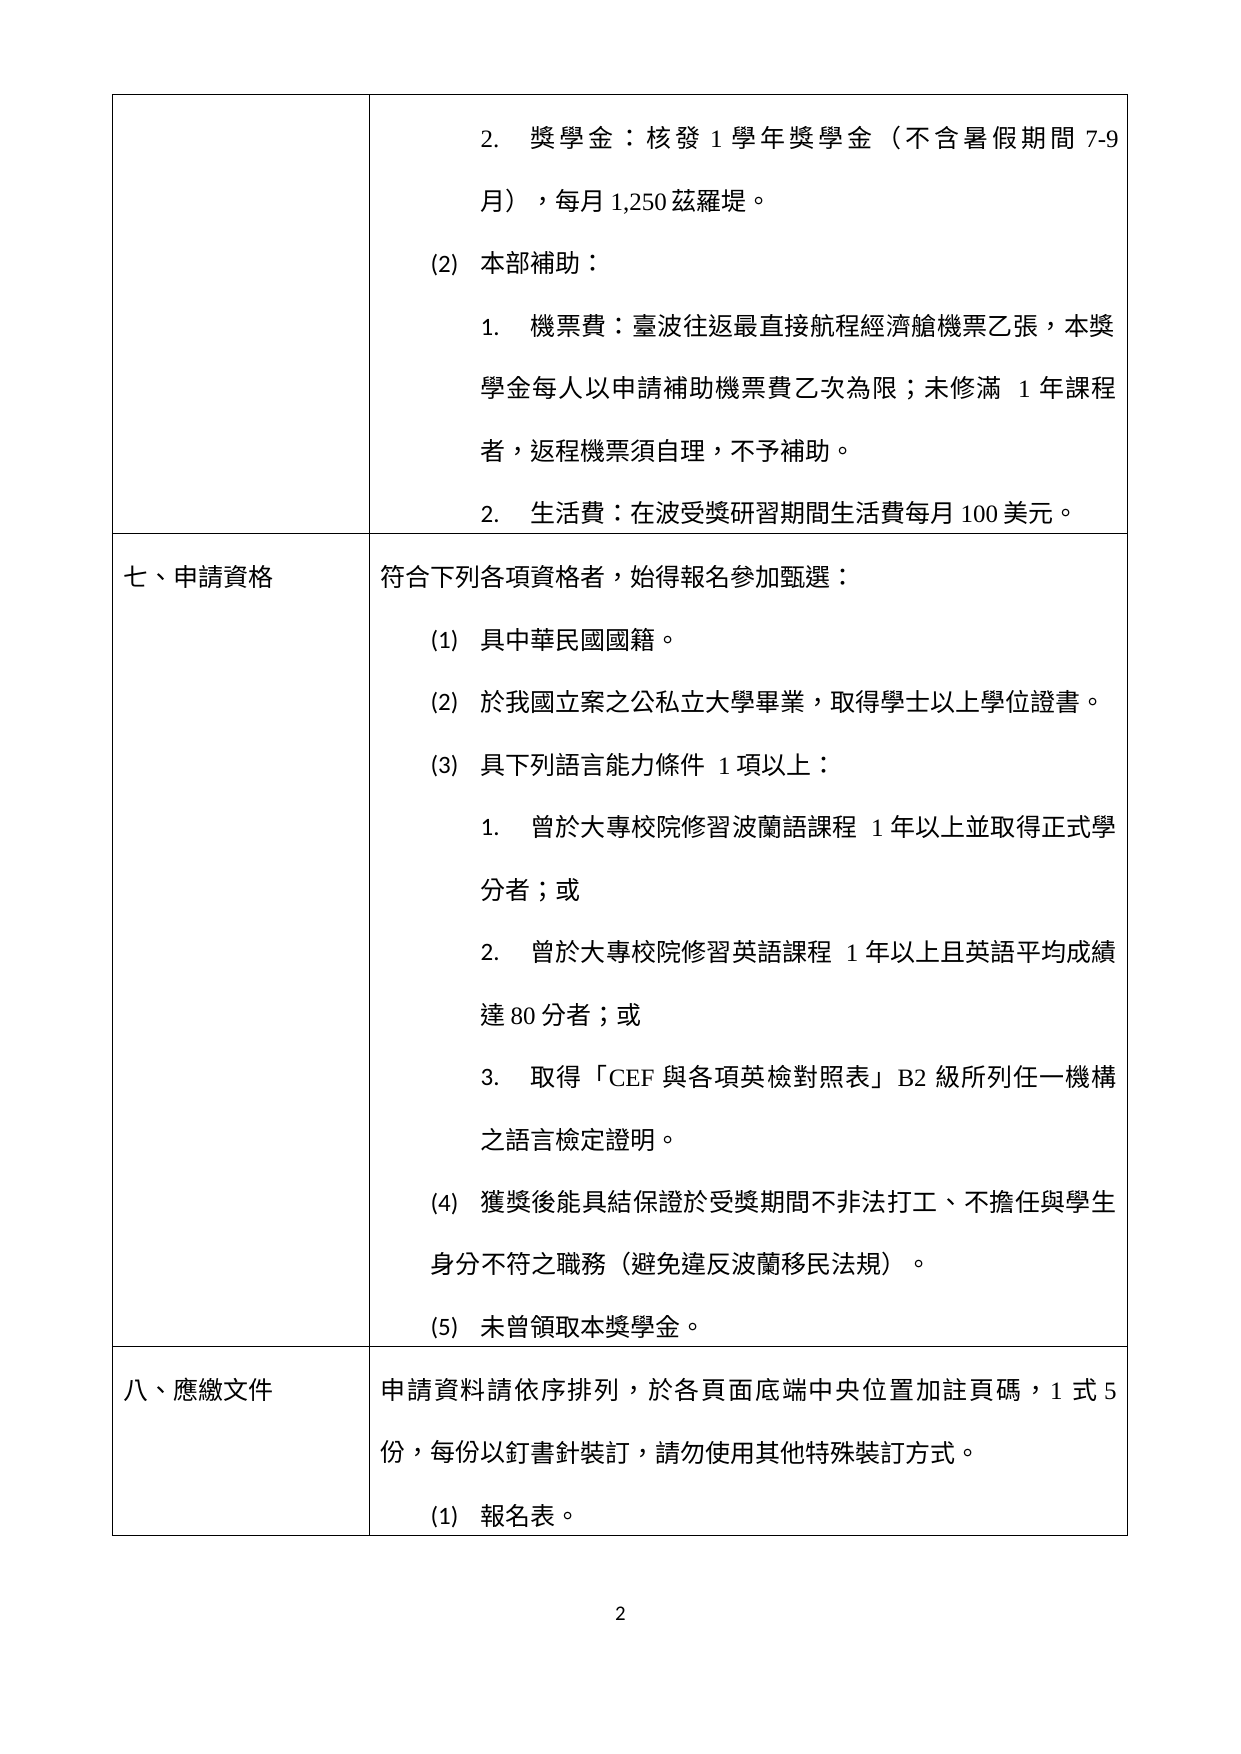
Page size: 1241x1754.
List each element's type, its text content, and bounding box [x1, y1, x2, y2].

table_cell 八、應繳文件 [113, 1347, 369, 1535]
table_cell [113, 95, 369, 533]
table_cell 申請資料請依序排列，於各頁面底端中央位置加註頁碼，1 式5份，每份以釘書針裝訂，請勿使用其他特殊裝訂方式。 報名表。 申請表（簽名處請親筆簽名）。 自傳、讀書計畫及波蘭簡介（以波文或英文撰寫）各乙篇。 個人經歷或傑出表現之說明或證明文件（無則免）。 大學畢業證書及成績單。 符合資格之語言能力證明。 推薦函2封。 [370, 1347, 1127, 1535]
table_cell 七、申請資格 [113, 534, 369, 1346]
table_cell 符合下列各項資格者，始得報名參加甄選： 具中華民國國籍。 於我國立案之公私立大學畢業，取得學士以上學位證書。 具下列語言能力條件 1 項以上： 曾於大專校院修習波蘭語課程 1 年以上並取得正式學分者；或 曾於大專校院修習英語課程 1 年以上且英語平均成績達80 分者；或 取得「CEF 與各項英檢對照表」B2 級所列任一機構之語言檢定證明。 獲獎後能具結保證於受獎期間不非法打工、不擔任與學生身分不符之職務（避免違反波蘭移民法規）。 未曾領取本獎學金。 [370, 534, 1127, 1346]
table_cell 波國補助（住宿費由受獎生自行負擔）： ※續領獎學金生 免學費。 獎學金：核發1學年獎學金（不含暑假期間7-9月）；就讀碩士學位學程者，每月1,500茲羅堤；就讀博士學位學程者，每月2,200茲羅堤。 ※新生 免學費。 獎學金：核發1學年獎學金（不含暑假期間7-9月），每月1,250茲羅堤。 本部補助： 機票費：臺波往返最直接航程經濟艙機票乙張，本獎學金每人以申請補助機票費乙次為限；未修滿 1 年課程者，返程機票須自理，不予補助。 生活費：在波受獎研習期間生活費每月100美元。 [370, 95, 1127, 533]
